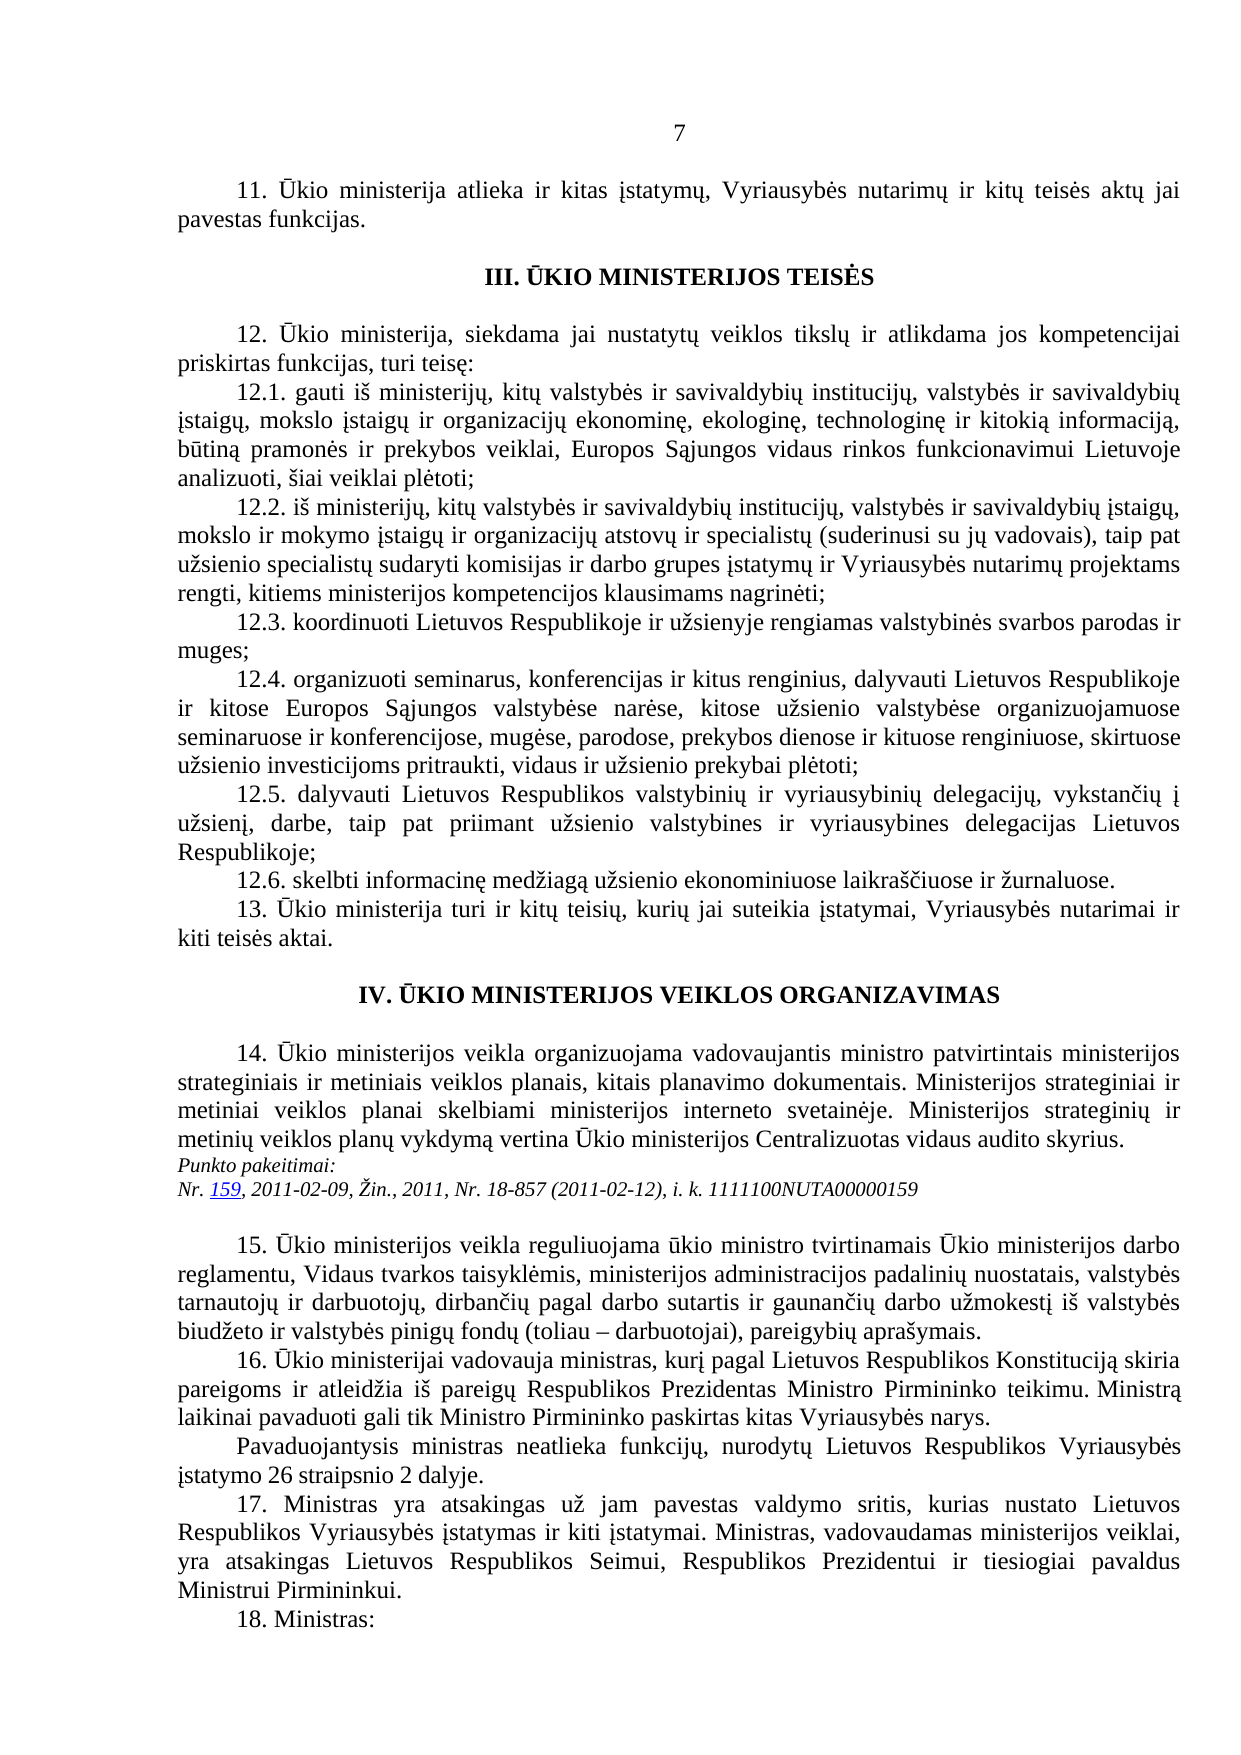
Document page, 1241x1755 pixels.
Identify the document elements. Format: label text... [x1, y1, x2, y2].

text Nr. 159, 2011-02-09, Žin., 2011, Nr. 18-857 (2011-02-12), i. k. 1111100NUTA00000159 [177, 1177, 1181, 1201]
text 12.5. dalyvauti Lietuvos Respublikos valstybinių ir vyriausybinių delegacijų, vykstančių į užsienį, darbe, taip pat priimant užsienio valstybines ir vyriausybines delegacijas Lietuvos Respublikoje; [177, 779, 1181, 866]
text 11. Ūkio ministerija atlieka ir kitas įstatymų, Vyriausybės nutarimų ir kitų teisės aktų jai pavestas funkcijas. [177, 176, 1181, 233]
text 12.1. gauti iš ministerijų, kitų valstybės ir savivaldybių institucijų, valstybės ir savivaldybių įstaigų, mokslo įstaigų ir organizacijų ekonominę, ekologinę, technologinę ir kitokią informaciją, būtiną pramonės ir prekybos veiklai, Europos Sąjungos vidaus rinkos funkcionavimui Lietuvoje analizuoti, šiai veiklai plėtoti; [177, 377, 1181, 492]
text Punkto pakeitimai: [177, 1153, 1181, 1177]
text 12.4. organizuoti seminarus, konferencijas ir kitus renginius, dalyvauti Lietuvos Respublikoje ir kitose Europos Sąjungos valstybėse narėse, kitose užsienio valstybėse organizuojamuose seminaruose ir konferencijose, mugėse, parodose, prekybos dienose ir kituose renginiuose, skirtuose užsienio investicijoms pritraukti, vidaus ir užsienio prekybai plėtoti; [177, 664, 1181, 779]
text 12.6. skelbti informacinę medžiagą užsienio ekonominiuose laikraščiuose ir žurnaluose. [177, 866, 1181, 894]
text 12.3. koordinuoti Lietuvos Respublikoje ir užsienyje rengiamas valstybinės svarbos parodas ir muges; [177, 607, 1181, 664]
text 15. Ūkio ministerijos veikla reguliuojama ūkio ministro tvirtinamais Ūkio ministerijos darbo reglamentu, Vidaus tvarkos taisyklėmis, ministerijos administracijos padalinių nuostatais, valstybės tarnautojų ir darbuotojų, dirbančių pagal darbo sutartis ir gaunančių darbo užmokestį iš valstybės biudžeto ir valstybės pinigų fondų (toliau – darbuotojai), pareigybių aprašymais. [177, 1230, 1181, 1345]
text Pavaduojantysis ministras neatlieka funkcijų, nurodytų Lietuvos Respublikos Vyriausybės įstatymo 26 straipsnio 2 dalyje. [177, 1431, 1181, 1489]
text 18. Ministras: [177, 1604, 1181, 1632]
text IV. ŪKIO MINISTERIJOS VEIKLOS ORGANIZAVIMAS [177, 981, 1181, 1009]
text 12. Ūkio ministerija, siekdama jai nustatytų veiklos tikslų ir atlikdama jos kompetencijai priskirtas funkcijas, turi teisę: [177, 319, 1181, 377]
text 14. Ūkio ministerijos veikla organizuojama vadovaujantis ministro patvirtintais ministerijos strateginiais ir metiniais veiklos planais, kitais planavimo dokumentais. Ministerijos strateginiai ir metiniai veiklos planai skelbiami ministerijos interneto svetainėje. Ministerijos strateginių ir metinių veiklos planų vykdymą vertina Ūkio ministerijos Centralizuotas vidaus audito skyrius. [177, 1038, 1181, 1153]
text III. ŪKIO MINISTERIJOS TEISĖS [177, 262, 1181, 291]
text 17. Ministras yra atsakingas už jam pavestas valdymo sritis, kurias nustato Lietuvos Respublikos Vyriausybės įstatymas ir kiti įstatymai. Ministras, vadovaudamas ministerijos veiklai, yra atsakingas Lietuvos Respublikos Seimui, Respublikos Prezidentui ir tiesiogiai pavaldus Ministrui Pirmininkui. [177, 1489, 1181, 1604]
text 12.2. iš ministerijų, kitų valstybės ir savivaldybių institucijų, valstybės ir savivaldybių įstaigų, mokslo ir mokymo įstaigų ir organizacijų atstovų ir specialistų (suderinusi su jų vadovais), taip pat užsienio specialistų sudaryti komisijas ir darbo grupes įstatymų ir Vyriausybės nutarimų projektams rengti, kitiems ministerijos kompetencijos klausimams nagrinėti; [177, 492, 1181, 607]
text 16. Ūkio ministerijai vadovauja ministras, kurį pagal Lietuvos Respublikos Konstituciją skiria pareigoms ir atleidžia iš pareigų Respublikos Prezidentas Ministro Pirmininko teikimu. Ministrą laikinai pavaduoti gali tik Ministro Pirmininko paskirtas kitas Vyriausybės narys. [177, 1345, 1181, 1431]
text 13. Ūkio ministerija turi ir kitų teisių, kurių jai suteikia įstatymai, Vyriausybės nutarimai ir kiti teisės aktai. [177, 894, 1181, 952]
